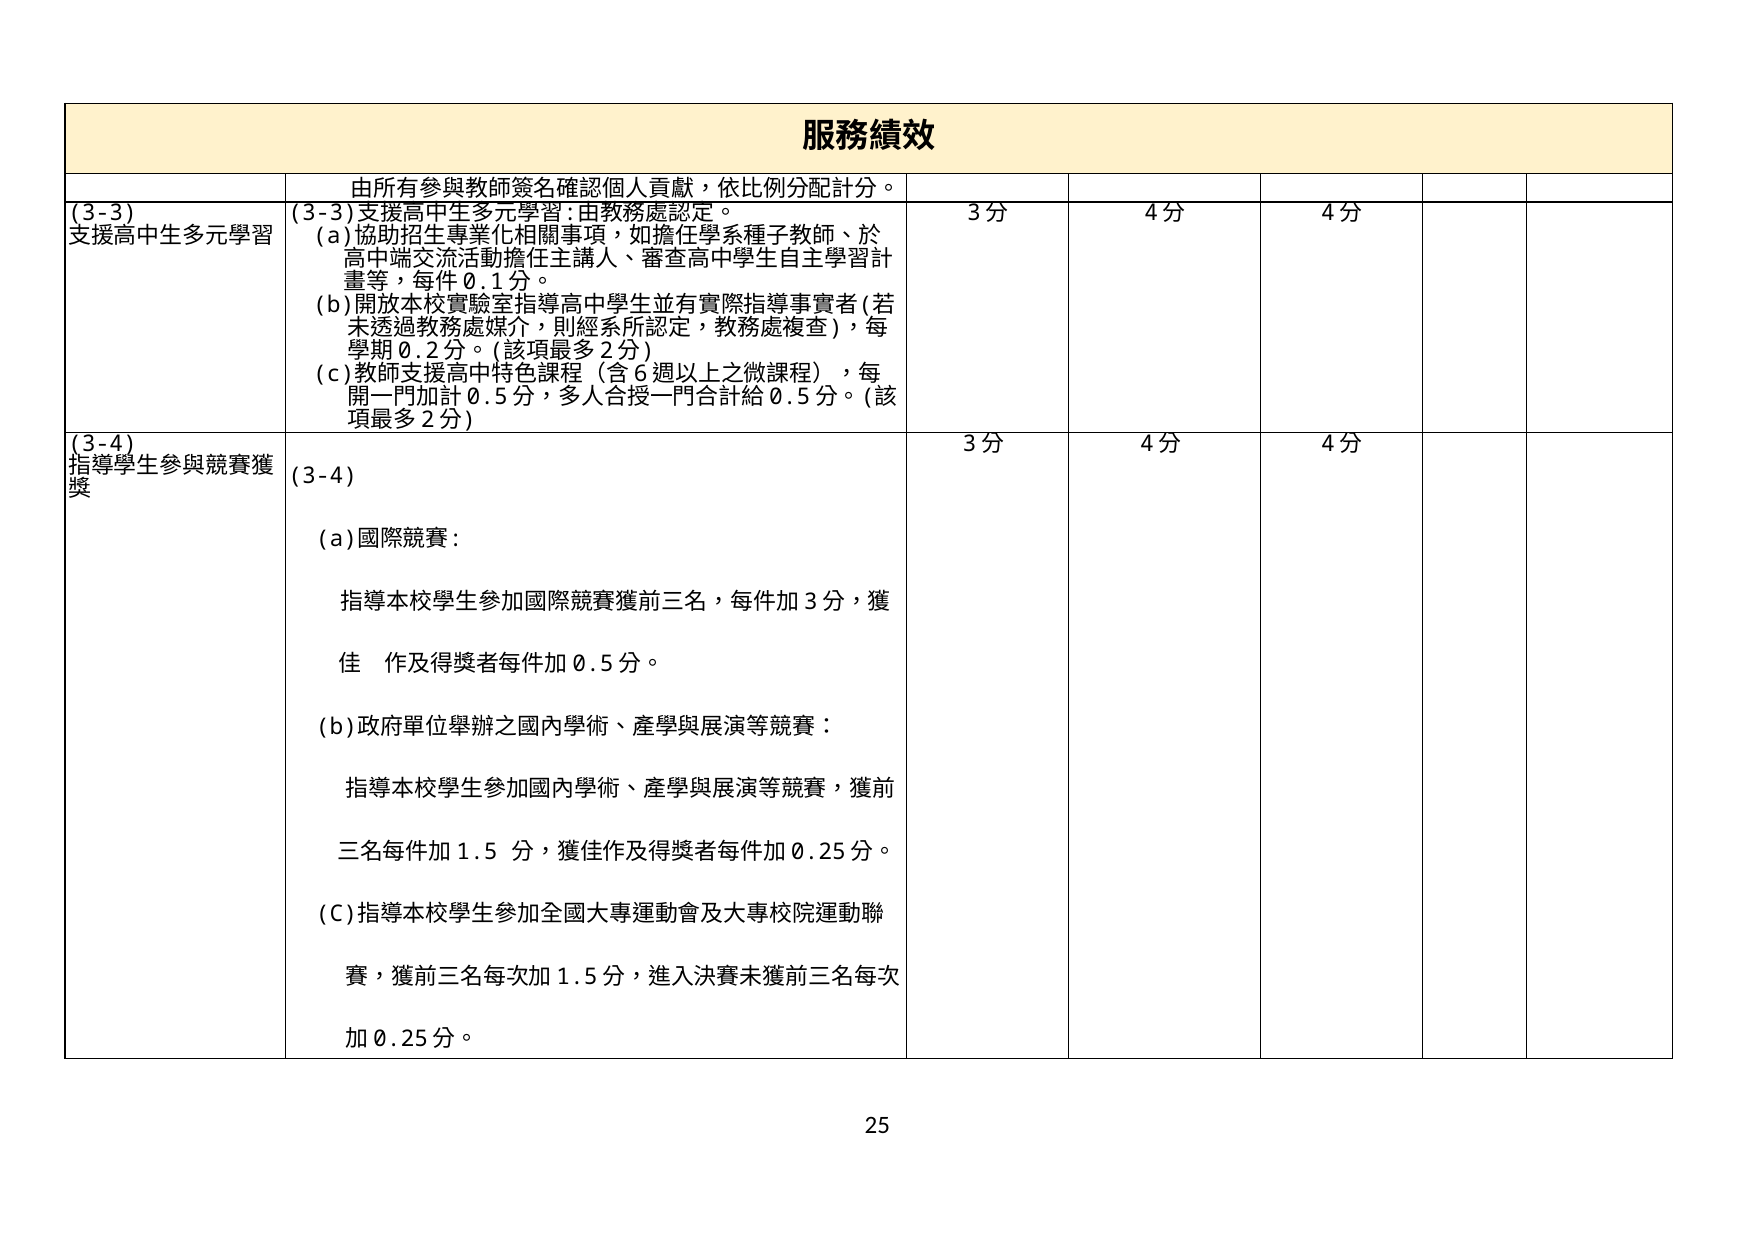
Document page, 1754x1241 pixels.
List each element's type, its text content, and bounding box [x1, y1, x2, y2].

table_cell [1527, 433, 1672, 1058]
table_header 服務績效 [66, 104, 1672, 173]
table_cell [1527, 203, 1672, 432]
table_cell [1069, 174, 1260, 201]
table_cell [1423, 174, 1526, 201]
table_cell 4分 [1069, 433, 1260, 1058]
table_cell 由所有參與教師簽名確認個人貢獻，依比例分配計分。 [286, 174, 906, 201]
table_cell (3-4) (a)國際競賽: 指導本校學生參加國際競賽獲前三名，每件加3分，獲佳 作及得獎者每件加0.5分。 (b)政府單位舉辦之國內學術、產學與展演等競賽： 指導本校學生參加國內學術、產學與展演等競賽，獲前三名每件加1.5 分，獲佳作及得獎者每件加0.25分。 (C)指導本校學生參加全國大專運動會及大專校院運動聯賽，獲前三名每次加1.5分，進入決賽未獲前三名每次加0.25分。 [286, 433, 906, 1058]
table_cell [1423, 433, 1526, 1058]
table_cell (3-3)支援高中生多元學習:由教務處認定。 (a)協助招生專業化相關事項，如擔任學系種子教師、於高中端交流活動擔任主講人、審查高中學生自主學習計畫等，每件0.1分。 (b)開放本校實驗室指導高中學生並有實際指導事實者(若未透過教務處媒介，則經系所認定，教務處複查)，每學期0.2分。(該項最多2分) (c)教師支援高中特色課程（含6週以上之微課程），每開一門加計0.5分，多人合授一門合計給0.5分。(該項最多2分) [286, 203, 906, 432]
table_cell [1261, 174, 1422, 201]
table_cell 4分 [1261, 433, 1422, 1058]
table_cell 3分 [907, 203, 1068, 432]
table_cell (3-4) 指導學生參與競賽獲獎 [66, 433, 285, 1058]
table_cell 3分 [907, 433, 1068, 1058]
table_cell 4分 [1261, 203, 1422, 432]
table_cell 4分 [1069, 203, 1260, 432]
table_cell [66, 174, 285, 201]
table_cell [907, 174, 1068, 201]
table_cell (3-3) 支援高中生多元學習 [66, 203, 285, 432]
table_cell [1423, 203, 1526, 432]
table_cell [1527, 174, 1672, 201]
